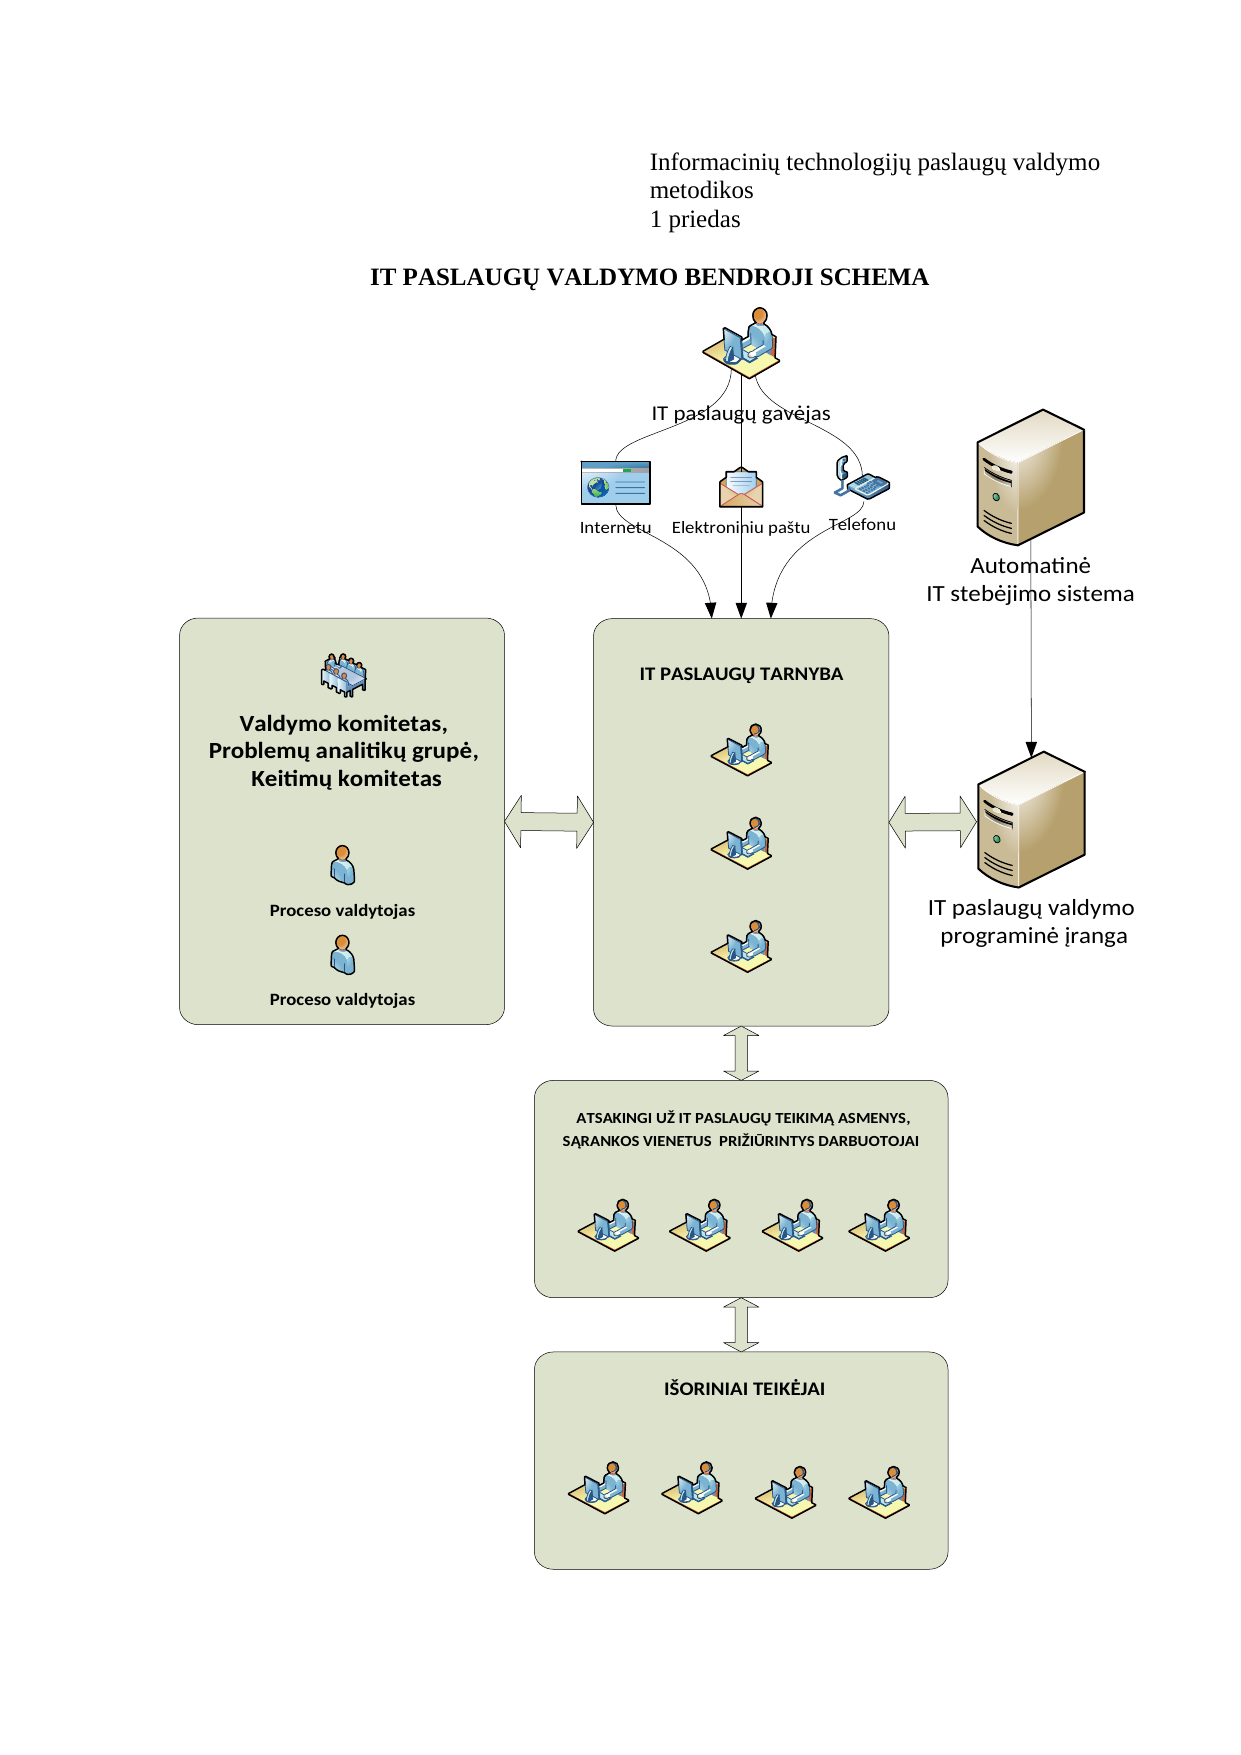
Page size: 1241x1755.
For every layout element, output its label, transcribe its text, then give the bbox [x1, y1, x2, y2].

text IT PASLAUGŲ VALDYMO BENDROJI SCHEMA [177, 262, 1122, 291]
text Informacinių technologijų paslaugų valdymo metodikos [649, 147, 1122, 204]
text 1 priedas [649, 204, 1122, 233]
